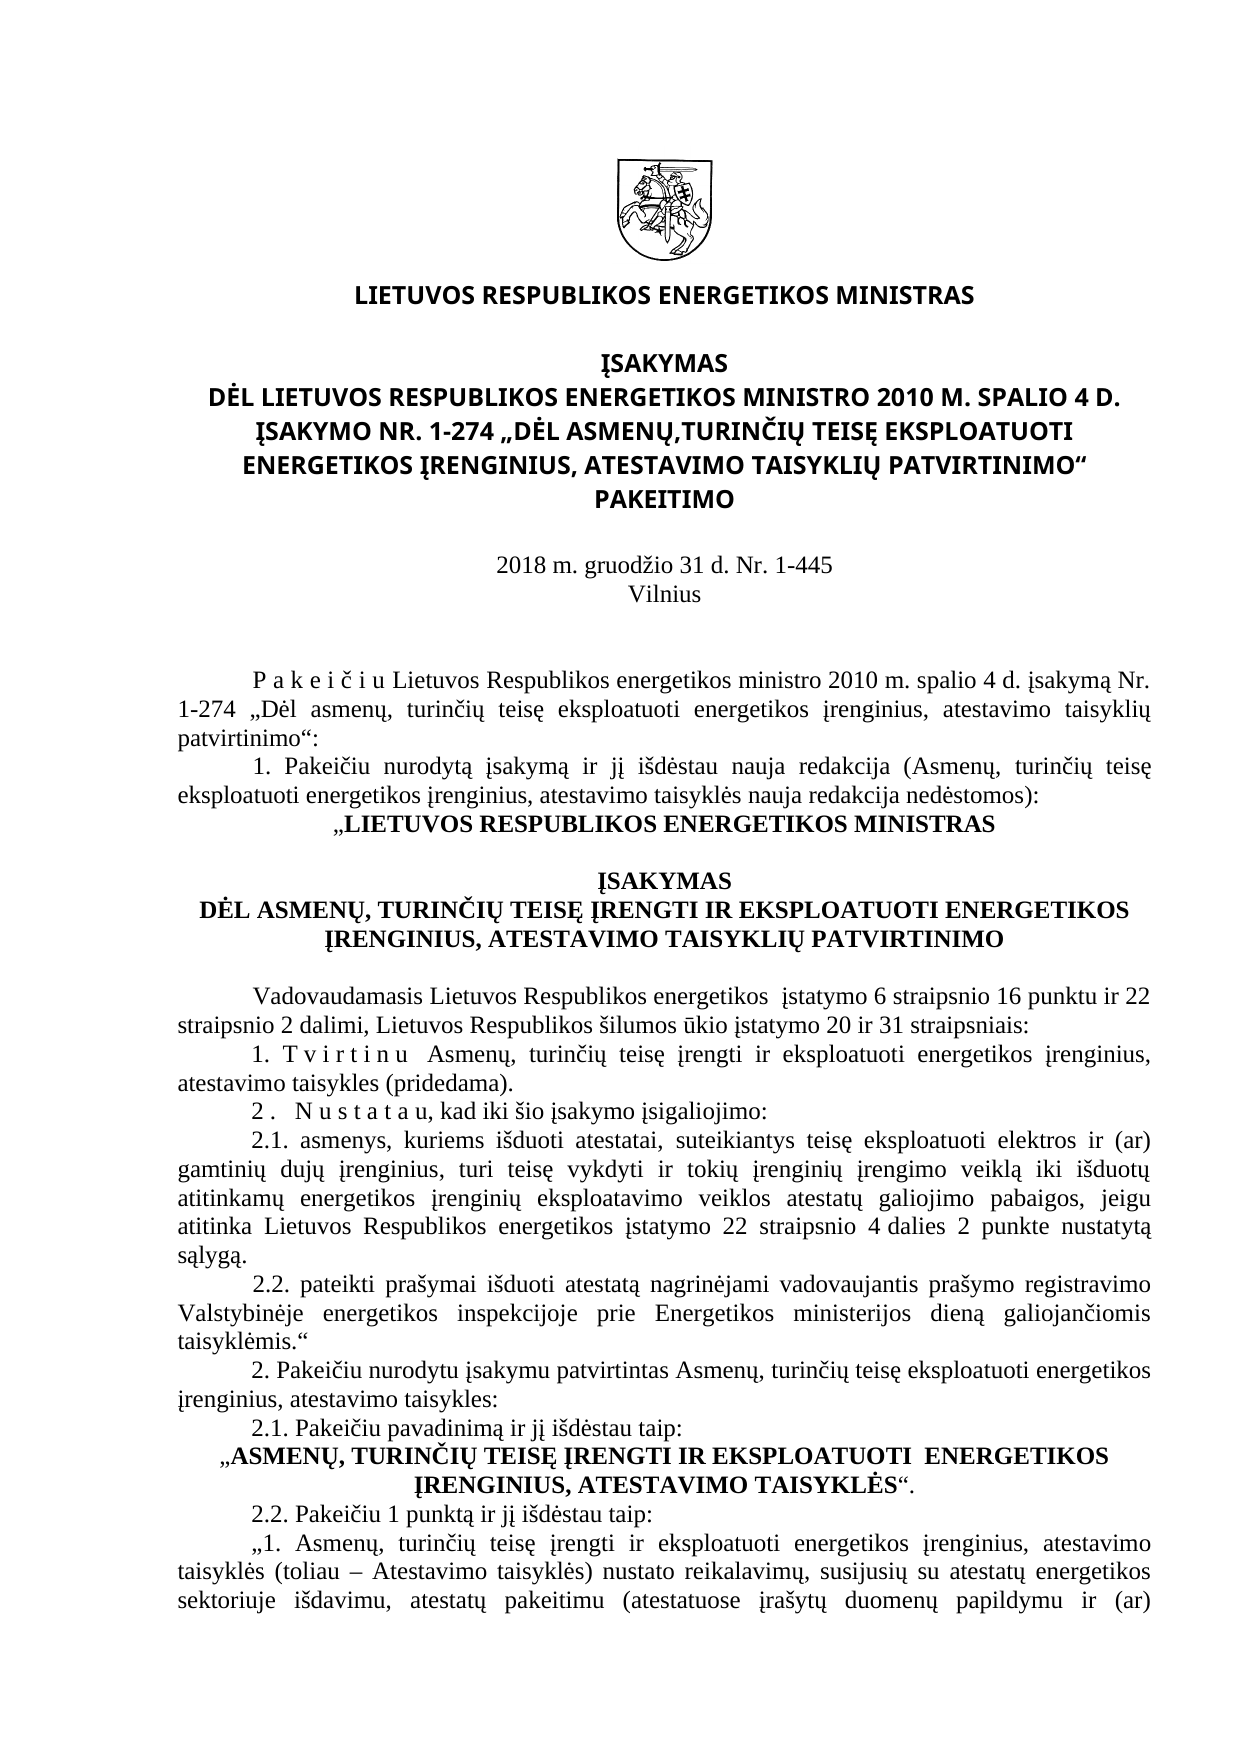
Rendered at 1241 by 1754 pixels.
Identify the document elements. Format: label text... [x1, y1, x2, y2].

text Vilnius [177, 579, 1152, 608]
text „LIETUVOS RESPUBLIKOS ENERGETIKOS MINISTRAS [177, 809, 1152, 838]
text DĖL LIETUVOS RESPUBLIKOS ENERGETIKOS MINISTRO 2010 M. SPALIO 4 D. ĮSAKYMO NR. 1-274 „DĖL ASMENŲ,TURINČIŲ TEISĘ EKSPLOATUOTI ENERGETIKOS ĮRENGINIUS, ATESTAVIMO TAISYKLIŲ PATVIRTINIMO“ PAKEITIMO [177, 380, 1152, 516]
text P a k e i č i u Lietuvos Respublikos energetikos ministro 2010 m. spalio 4 d. įsakymą Nr. 1-274 „Dėl asmenų, turinčių teisę eksploatuoti energetikos įrenginius, atestavimo taisyklių patvirtinimo“: [177, 665, 1152, 751]
text ĮSAKYMAS [177, 346, 1152, 380]
text „ASMENŲ, TURINČIŲ TEISĘ ĮRENGTI IR EKSPLOATUOTI ENERGETIKOS ĮRENGINIUS, ATESTAVIMO TAISYKLĖS“. [177, 1441, 1152, 1499]
text 2018 m. gruodžio 31 d. Nr. 1-445 [177, 550, 1152, 579]
text 2. Nustatau, kad iki šio įsakymo įsigaliojimo: [177, 1096, 1152, 1125]
text 2.1. asmenys, kuriems išduoti atestatai, suteikiantys teisę eksploatuoti elektros ir (ar) gamtinių dujų įrenginius, turi teisę vykdyti ir tokių įrenginių įrengimo veiklą iki išduotų atitinkamų energetikos įrenginių eksploatavimo veiklos atestatų galiojimo pabaigos, jeigu atitinka Lietuvos Respublikos energetikos įstatymo 22 straipsnio 4 dalies 2 punkte nustatytą sąlygą. [177, 1125, 1152, 1269]
text Vadovaudamasis Lietuvos Respublikos energetikos įstatymo 6 straipsnio 16 punktu ir 22 straipsnio 2 dalimi, Lietuvos Respublikos šilumos ūkio įstatymo 20 ir 31 straipsniais: [177, 981, 1152, 1039]
text DĖL asmenų, turinčių teisę ĮRENGTI IR eksploatuoti energetikos įrenginius, atestavimo taisyklių patvirtinimo [177, 895, 1152, 953]
text „1. Asmenų, turinčių teisę įrengti ir eksploatuoti energetikos įrenginius, atestavimo taisyklės (toliau – Atestavimo taisyklės) nustato reikalavimų, susijusių su atestatų energetikos sektoriuje išdavimu, atestatų pakeitimu (atestatuose įrašytų duomenų papildymu ir (ar) [177, 1528, 1152, 1614]
text LIETUVOS RESPUBLIKOS ENERGETIKOS MINISTRAS [177, 278, 1152, 312]
text 1. Pakeičiu nurodytą įsakymą ir jį išdėstau nauja redakcija (Asmenų, turinčių teisę eksploatuoti energetikos įrenginius, atestavimo taisyklės nauja redakcija nedėstomos): [177, 751, 1152, 809]
text 2.1. Pakeičiu pavadinimą ir jį išdėstau taip: [177, 1413, 1152, 1441]
text 1. Tvirtinu Asmenų, turinčių teisę įrengti ir eksploatuoti energetikos įrenginius, atestavimo taisykles (pridedama). [177, 1039, 1152, 1096]
text ĮSAKYMAS [177, 866, 1152, 895]
text 2.2. Pakeičiu 1 punktą ir jį išdėstau taip: [177, 1499, 1152, 1528]
text 2. Pakeičiu nurodytu įsakymu patvirtintas Asmenų, turinčių teisę eksploatuoti energetikos įrenginius, atestavimo taisykles: [177, 1355, 1152, 1413]
text 2.2. pateikti prašymai išduoti atestatą nagrinėjami vadovaujantis prašymo registravimo Valstybinėje energetikos inspekcijoje prie Energetikos ministerijos dieną galiojančiomis taisyklėmis.“ [177, 1269, 1152, 1355]
